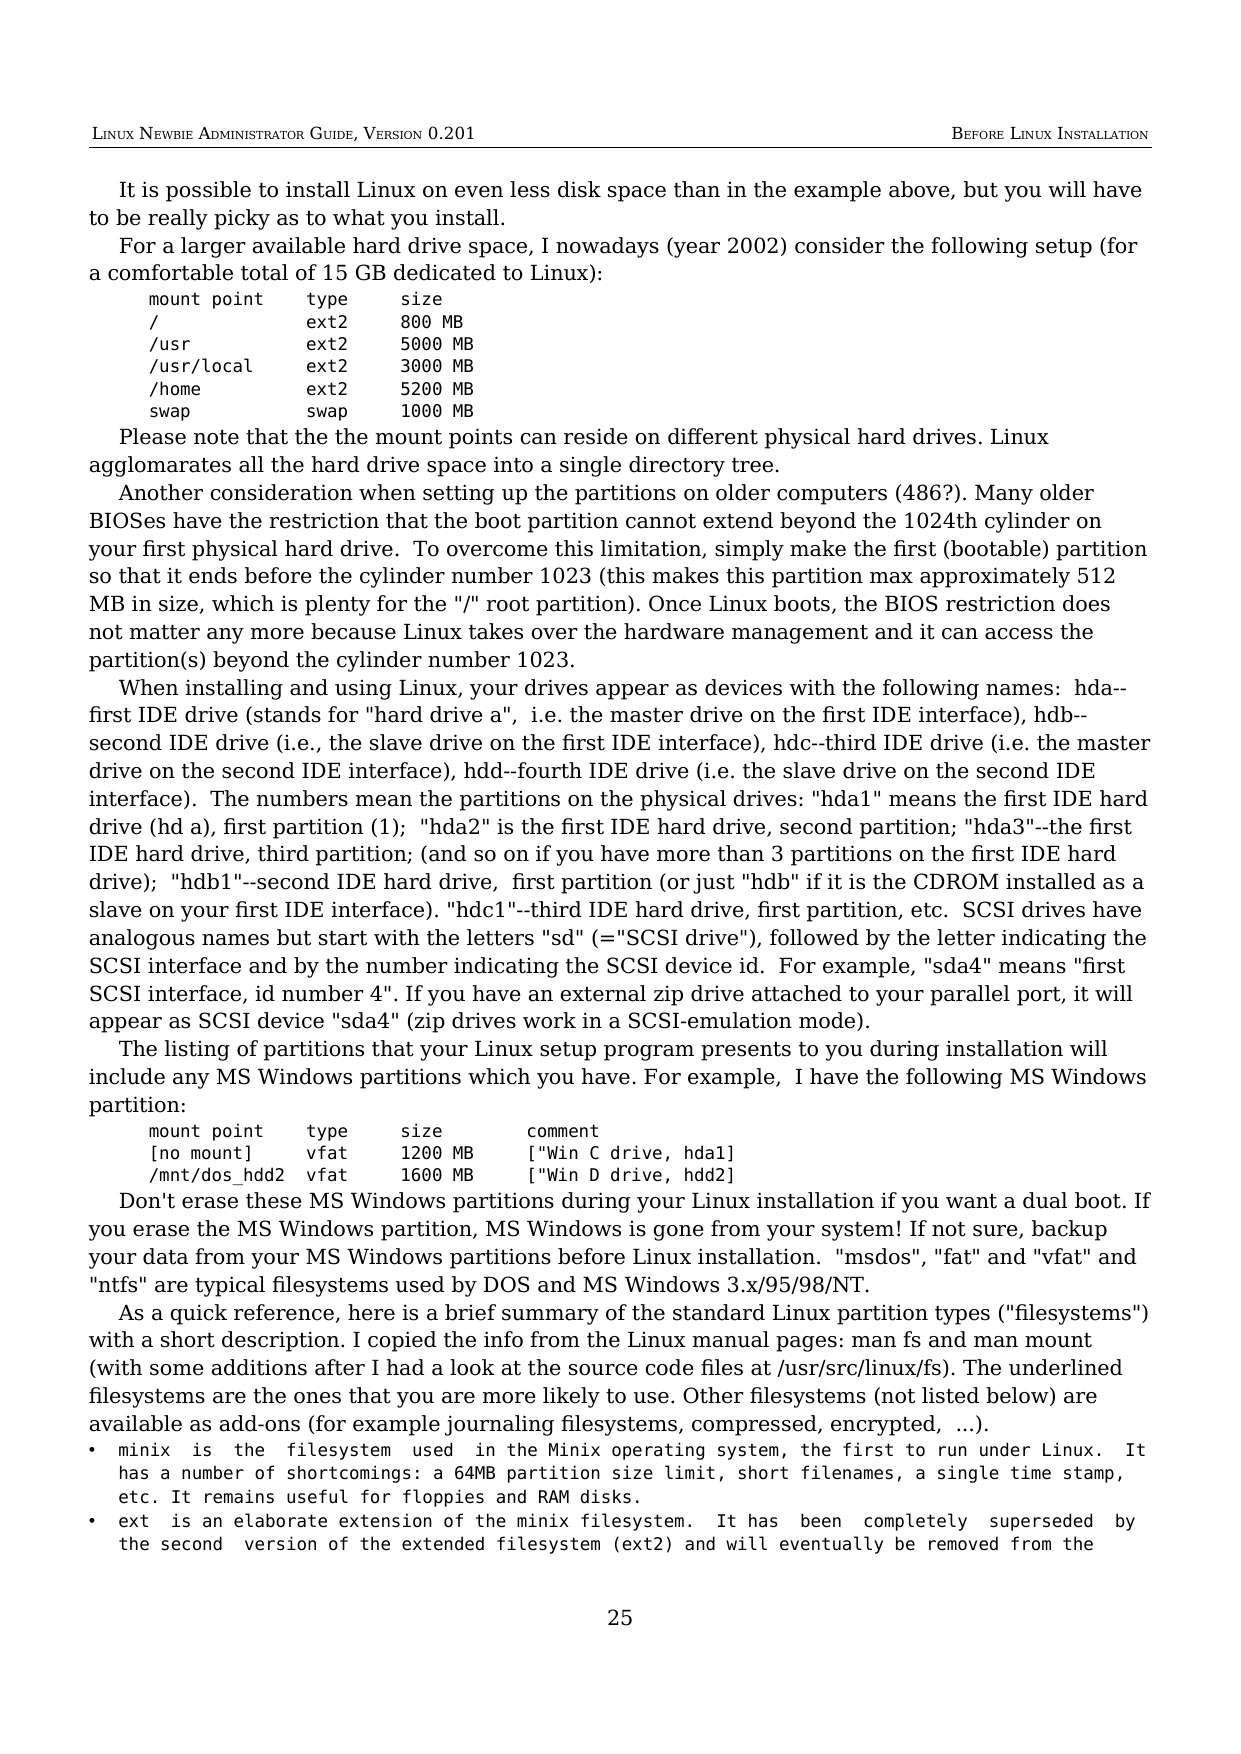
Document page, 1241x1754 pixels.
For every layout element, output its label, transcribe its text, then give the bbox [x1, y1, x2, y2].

text For a larger available hard drive space, I nowadays (year 2002) consider the following setup (for a comfortable total of 15 GB dedicated to Linux): [88, 234, 1152, 286]
text /mnt/dos_hdd2 vfat 1600 MB ["Win D drive, hdd2] [148, 1166, 1152, 1186]
text Don't erase these MS Windows partitions during your Linux installation if you want a dual boot. If you erase the MS Windows partition, MS Windows is gone from your system! If not sure, backup your data from your MS Windows partitions before Linux installation. "msdos", "fat" and "vfat" and "ntfs" are typical filesystems used by DOS and MS Windows 3.x/95/98/NT. [88, 1189, 1152, 1297]
list minix is the filesystem used in the Minix operating system, the first to run under Linux. It has a number of shortcomings: a 64MB partition size limit, short filenames, a single time stamp, etc. It remains useful for floppies and RAM disks. [88, 1440, 1152, 1507]
list ext is an elaborate extension of the minix filesystem. It has been completely superseded by the second version of the extended filesystem (ext2) and will eventually be removed from the [88, 1511, 1152, 1555]
text It is possible to install Linux on even less disk space than in the example above, but you will have to be really picky as to what you install. [88, 178, 1152, 230]
text [no mount] vfat 1200 MB ["Win C drive, hda1] [148, 1143, 1152, 1164]
text mount point type size comment [148, 1121, 1152, 1141]
text /home ext2 5200 MB [148, 379, 1152, 399]
text /usr/local ext2 3000 MB [148, 357, 1152, 377]
text Please note that the the mount points can reside on different physical hard drives. Linux agglomarates all the hard drive space into a single directory tree. [88, 425, 1152, 477]
text mount point type size [148, 289, 1152, 310]
text swap swap 1000 MB [148, 401, 1152, 422]
text /usr ext2 5000 MB [148, 334, 1152, 355]
text Another consideration when setting up the partitions on older computers (486?). Many older BIOSes have the restriction that the boot partition cannot extend beyond the 1024th cylinder on your first physical hard drive. To overcome this limitation, simply make the first (bootable) partition so that it ends before the cylinder number 1023 (this makes this partition max approximately 512 MB in size, which is plenty for the "/" root partition). Once Linux boots, the BIOS restriction does not matter any more because Linux takes over the hardware management and it can access the partition(s) beyond the cylinder number 1023. [88, 481, 1152, 672]
text The listing of partitions that your Linux setup program presents to you during installation will include any MS Windows partitions which you have. For example, I have the following MS Windows partition: [88, 1037, 1152, 1117]
text When installing and using Linux, your drives appear as devices with the following names: hda--first IDE drive (stands for "hard drive a", i.e. the master drive on the first IDE interface), hdb--second IDE drive (i.e., the slave drive on the first IDE interface), hdc--third IDE drive (i.e. the master drive on the second IDE interface), hdd--fourth IDE drive (i.e. the slave drive on the second IDE interface). The numbers mean the partitions on the physical drives: "hda1" means the first IDE hard drive (hd a), first partition (1); "hda2" is the first IDE hard drive, second partition; "hda3"--the first IDE hard drive, third partition; (and so on if you have more than 3 partitions on the first IDE hard drive); "hdb1"--second IDE hard drive, first partition (or just "hdb" if it is the CDROM installed as a slave on your first IDE interface). "hdc1"--third IDE hard drive, first partition, etc. SCSI drives have analogous names but start with the letters "sd" (="SCSI drive"), followed by the letter indicating the SCSI interface and by the number indicating the SCSI device id. For example, "sda4" means "first SCSI interface, id number 4". If you have an external zip drive attached to your parallel port, it will appear as SCSI device "sda4" (zip drives work in a SCSI-emulation mode). [88, 676, 1152, 1034]
text / ext2 800 MB [148, 312, 1152, 332]
text As a quick reference, here is a brief summary of the standard Linux partition types ("filesystems") with a short description. I copied the info from the Linux manual pages: man fs and man mount (with some additions after I had a look at the source code files at /usr/src/linux/fs). The underlined filesystems are the ones that you are more likely to use. Other filesystems (not listed below) are available as add-ons (for example journaling filesystems, compressed, encrypted, ...). [88, 1301, 1152, 1436]
